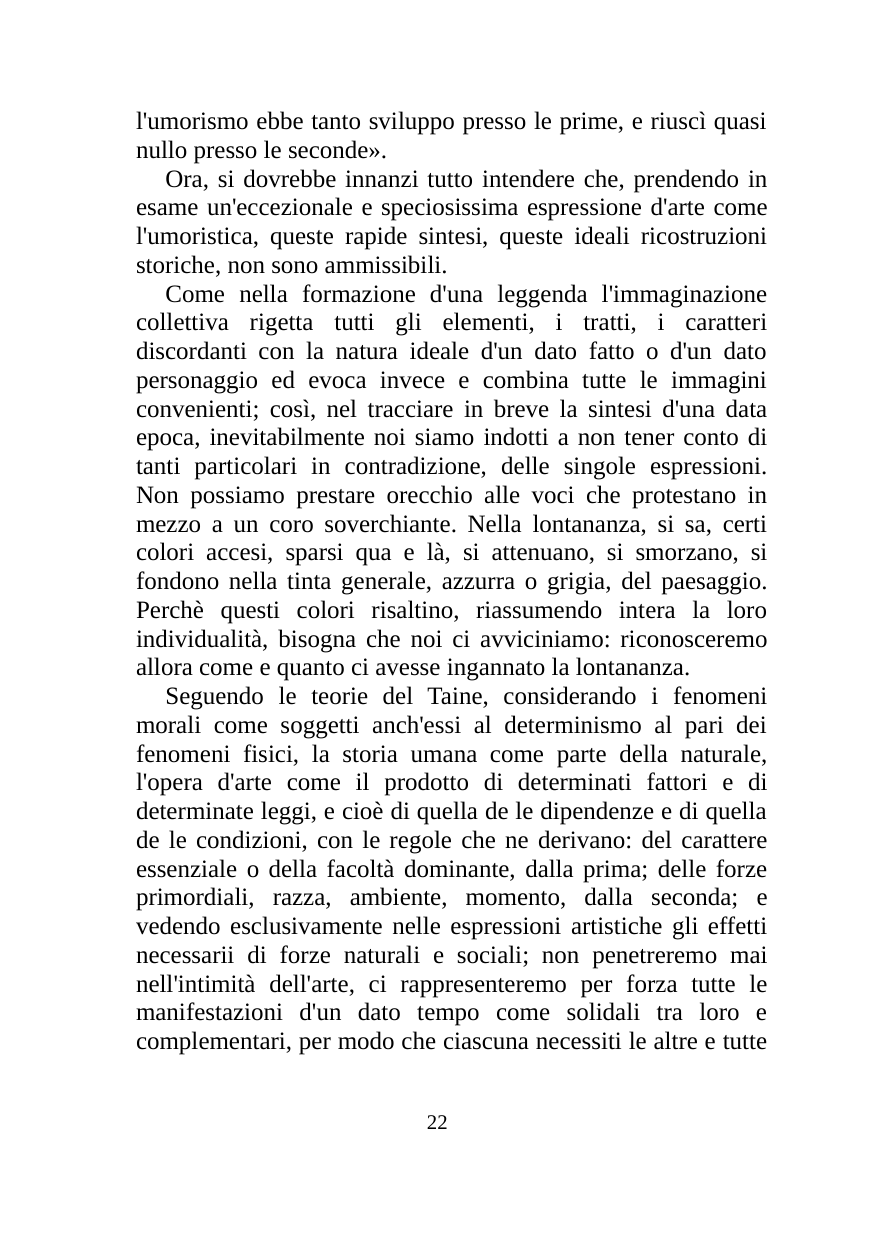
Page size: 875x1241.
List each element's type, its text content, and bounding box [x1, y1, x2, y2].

text Seguendo le teorie del Taine, considerando i fenomeni morali come soggetti anch'essi al determinismo al pari dei fenomeni fisici, la storia umana come parte della naturale, l'opera d'arte come il prodotto di determinati fattori e di determinate leggi, e cioè di quella de le dipendenze e di quella de le condizioni, con le regole che ne derivano: del carattere essenziale o della facoltà dominante, dalla prima; delle forze primordiali, razza, ambiente, momento, dalla seconda; e vedendo esclusivamente nelle espressioni artistiche gli effetti necessarii di forze naturali e sociali; non penetreremo mai nell'intimità dell'arte, ci rappresenteremo per forza tutte le manifestazioni d'un dato tempo come solidali tra loro e complementari, per modo che ciascuna necessiti le altre e tutte [136, 681, 768, 1055]
text l'umorismo ebbe tanto sviluppo presso le prime, e riuscì quasi nullo presso le seconde». [136, 106, 768, 164]
text Come nella formazione d'una leggenda l'immaginazione collettiva rigetta tutti gli elementi, i tratti, i caratteri discordanti con la natura ideale d'un dato fatto o d'un dato personaggio ed evoca invece e combina tutte le immagini convenienti; così, nel tracciare in breve la sintesi d'una data epoca, inevitabilmente noi siamo indotti a non tener conto di tanti particolari in contradizione, delle singole espressioni. Non possiamo prestare orecchio alle voci che protestano in mezzo a un coro soverchiante. Nella lontananza, si sa, certi colori accesi, sparsi qua e là, si attenuano, si smorzano, si fondono nella tinta generale, azzurra o grigia, del paesaggio. Perchè questi colori risaltino, riassumendo intera la loro individualità, bisogna che noi ci avviciniamo: riconosceremo allora come e quanto ci avesse ingannato la lontananza. [136, 279, 768, 681]
text Ora, si dovrebbe innanzi tutto intendere che, prendendo in esame un'eccezionale e speciosissima espressione d'arte come l'umoristica, queste rapide sintesi, queste ideali ricostruzioni storiche, non sono ammissibili. [136, 164, 768, 279]
